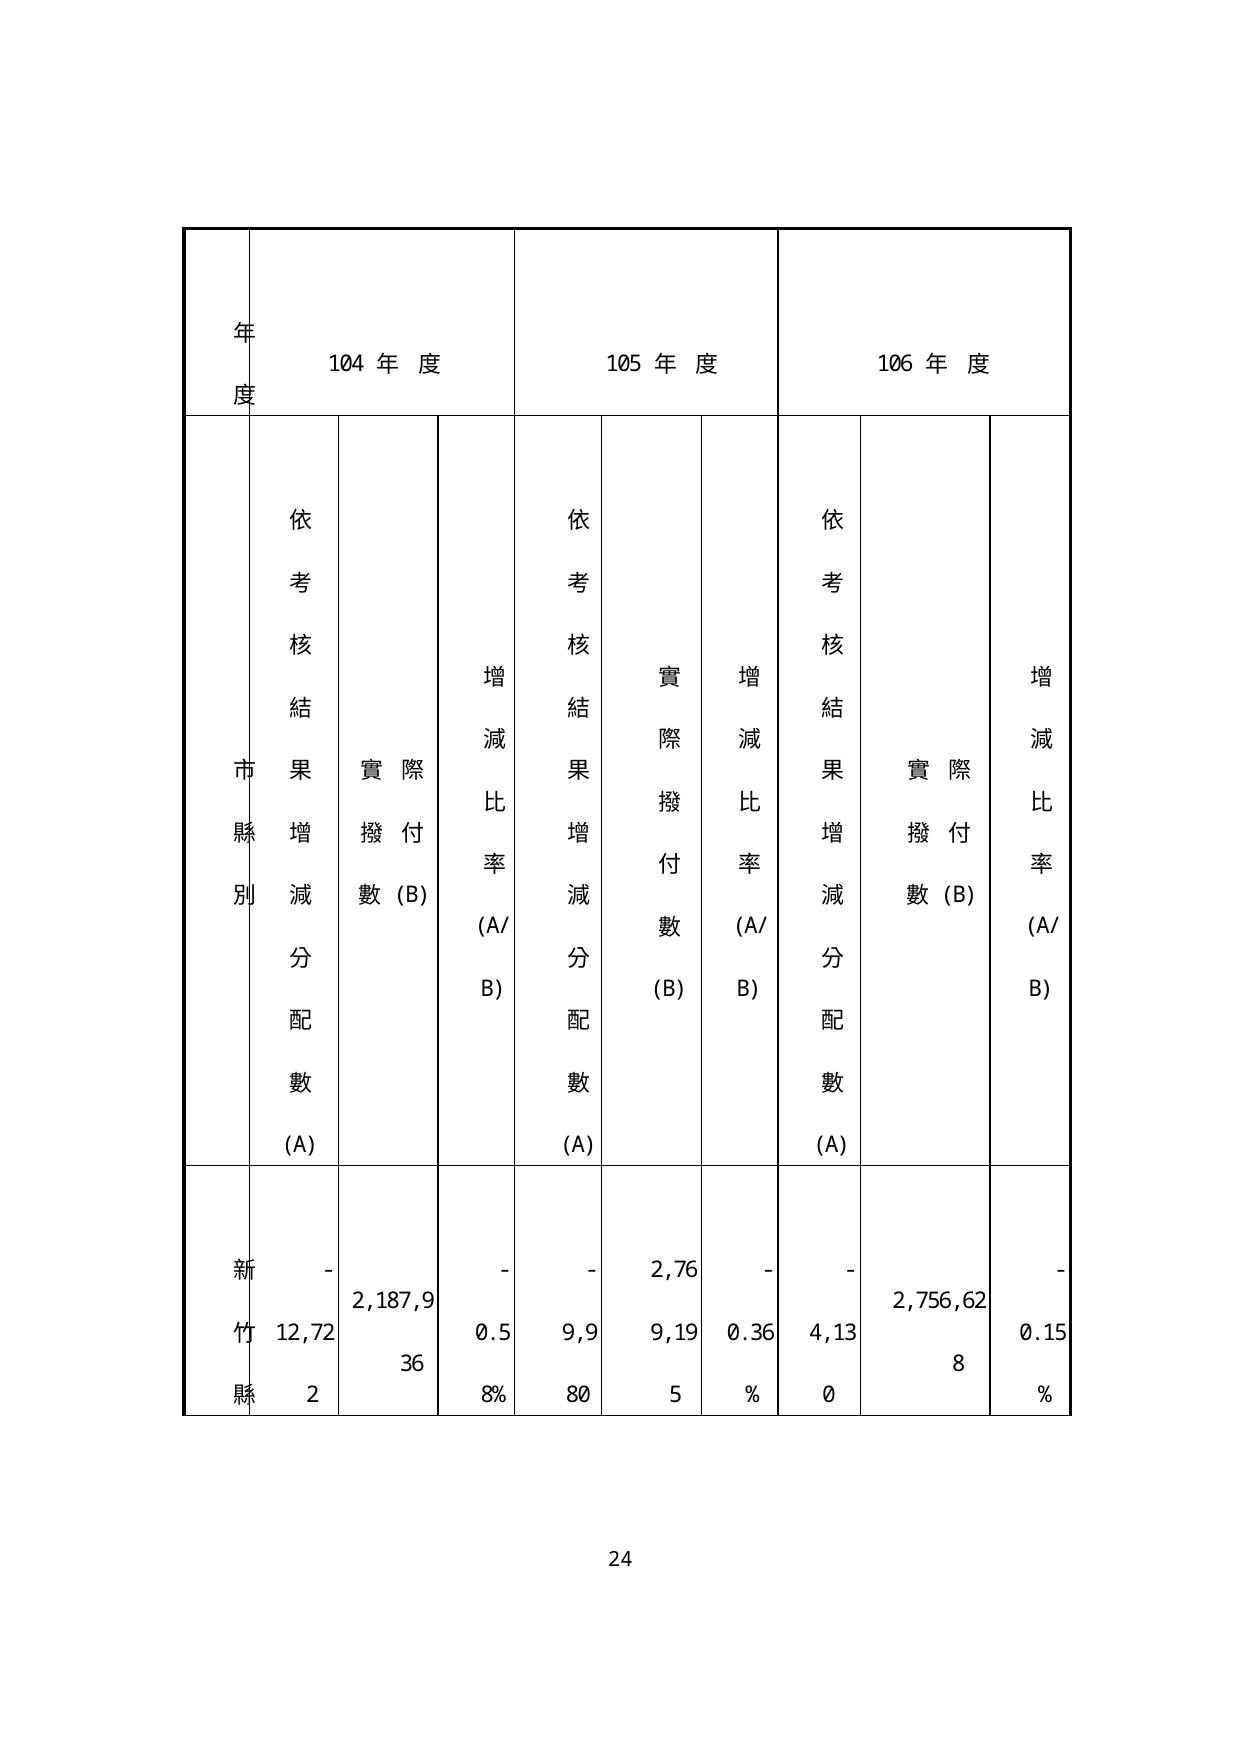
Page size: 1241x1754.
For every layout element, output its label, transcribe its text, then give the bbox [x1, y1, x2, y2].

table_cell 2,187,936 [339, 1166, 437, 1415]
table_cell -12,722 [250, 1166, 338, 1415]
table_cell 增減比率(A/B) [991, 416, 1069, 1165]
table_cell -4,130 [779, 1166, 860, 1415]
table_cell 增減比率(A/B) [702, 416, 777, 1165]
table_cell -0.15% [991, 1166, 1069, 1415]
table_header 105年度 [515, 230, 777, 415]
table_cell 市縣別 [186, 416, 249, 1165]
table_cell 實際撥付數(B) [339, 416, 437, 1165]
table_cell 新竹縣 [186, 1166, 249, 1415]
table_cell 依考核結果增減分配數(A) [515, 416, 601, 1165]
table_header 年度 [186, 230, 249, 415]
table_header 104年度 [250, 230, 514, 415]
table_header 106年度 [779, 230, 1069, 415]
table_cell 2,756,628 [861, 1166, 989, 1415]
table_cell 實際撥付數(B) [602, 416, 701, 1165]
table_cell 依考核結果增減分配數(A) [250, 416, 338, 1165]
table_cell -9,980 [515, 1166, 601, 1415]
table_cell 實際撥付數(B) [861, 416, 989, 1165]
table_cell 增減比率(A/B) [439, 416, 514, 1165]
table_cell -0.58% [439, 1166, 514, 1415]
table_cell 2,769,195 [602, 1166, 701, 1415]
table_cell -0.36% [702, 1166, 777, 1415]
table_cell 依考核結果增減分配數(A) [779, 416, 860, 1165]
